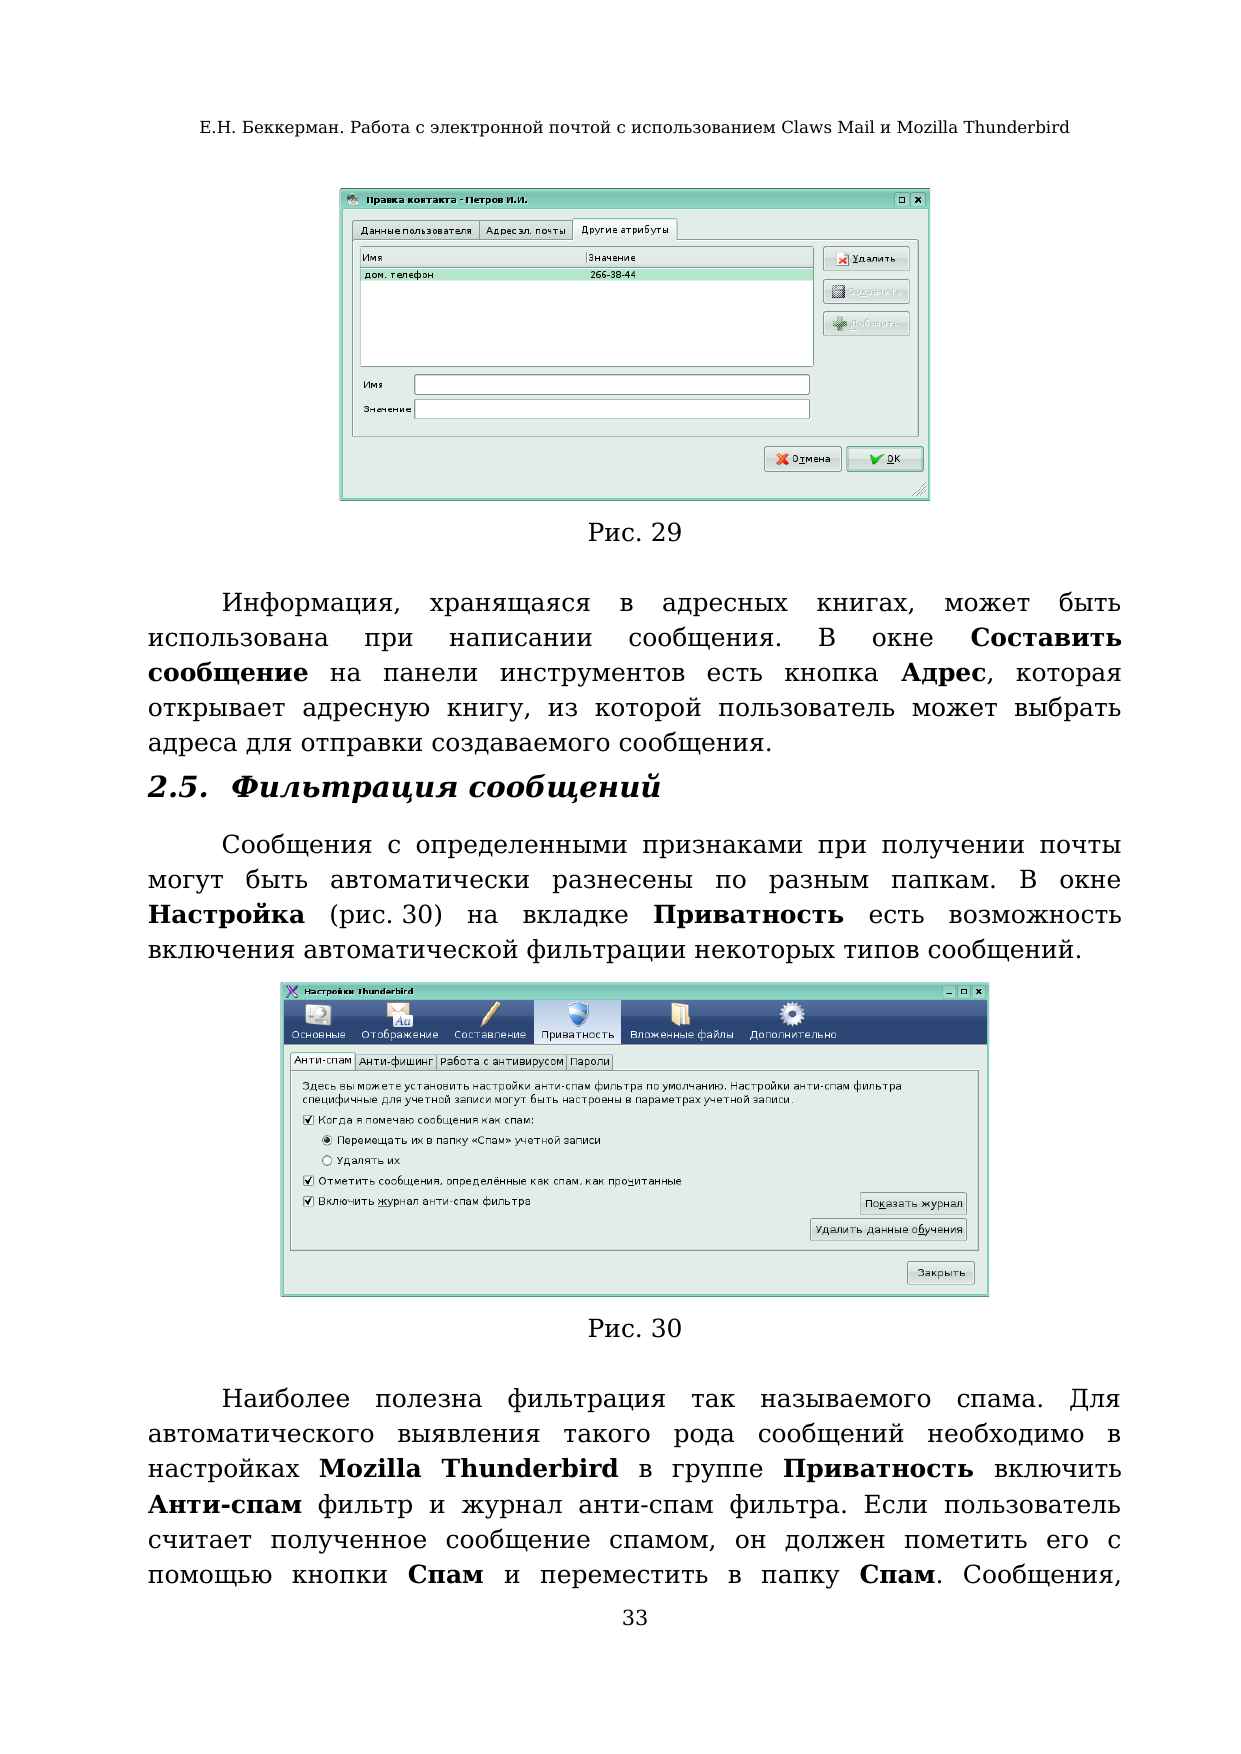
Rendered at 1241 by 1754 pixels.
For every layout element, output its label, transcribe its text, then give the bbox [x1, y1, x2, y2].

text Сообщения с определенными признаками при получении почты могут быть автоматически разнесены по разным папкам. В окне Настройка (рис. 30) на вкладке Приватность есть возможность включения автоматической фильтрации некоторых типов сообщений. [148, 830, 1122, 964]
text Наиболее полезна фильтрация так называемого спама. Для автоматического выявления такого рода сообщений необходимо в настройках Mozilla Thunderbird в группе Приватность включить Анти-спам фильтр и журнал анти-спам фильтра. Если пользователь считает полученное сообщение спамом, он должен пометить его с помощью кнопки Спам и переместить в папку Спам. Сообщения, [148, 1384, 1122, 1589]
text Информация, хранящаяся в адресных книгах, может быть использована при написании сообщения. В окне Составить сообщение на панели инструментов есть кнопка Адрес, которая открывает адресную книгу, из которой пользователь может выбрать адреса для отправки создаваемого сообщения. [148, 588, 1122, 757]
picture [339, 188, 930, 501]
picture [280, 982, 990, 1297]
text Рис. 30 [148, 970, 1122, 1344]
text Рис. 29 [148, 177, 1122, 547]
subtitle Фильтрация сообщений [148, 770, 1122, 804]
